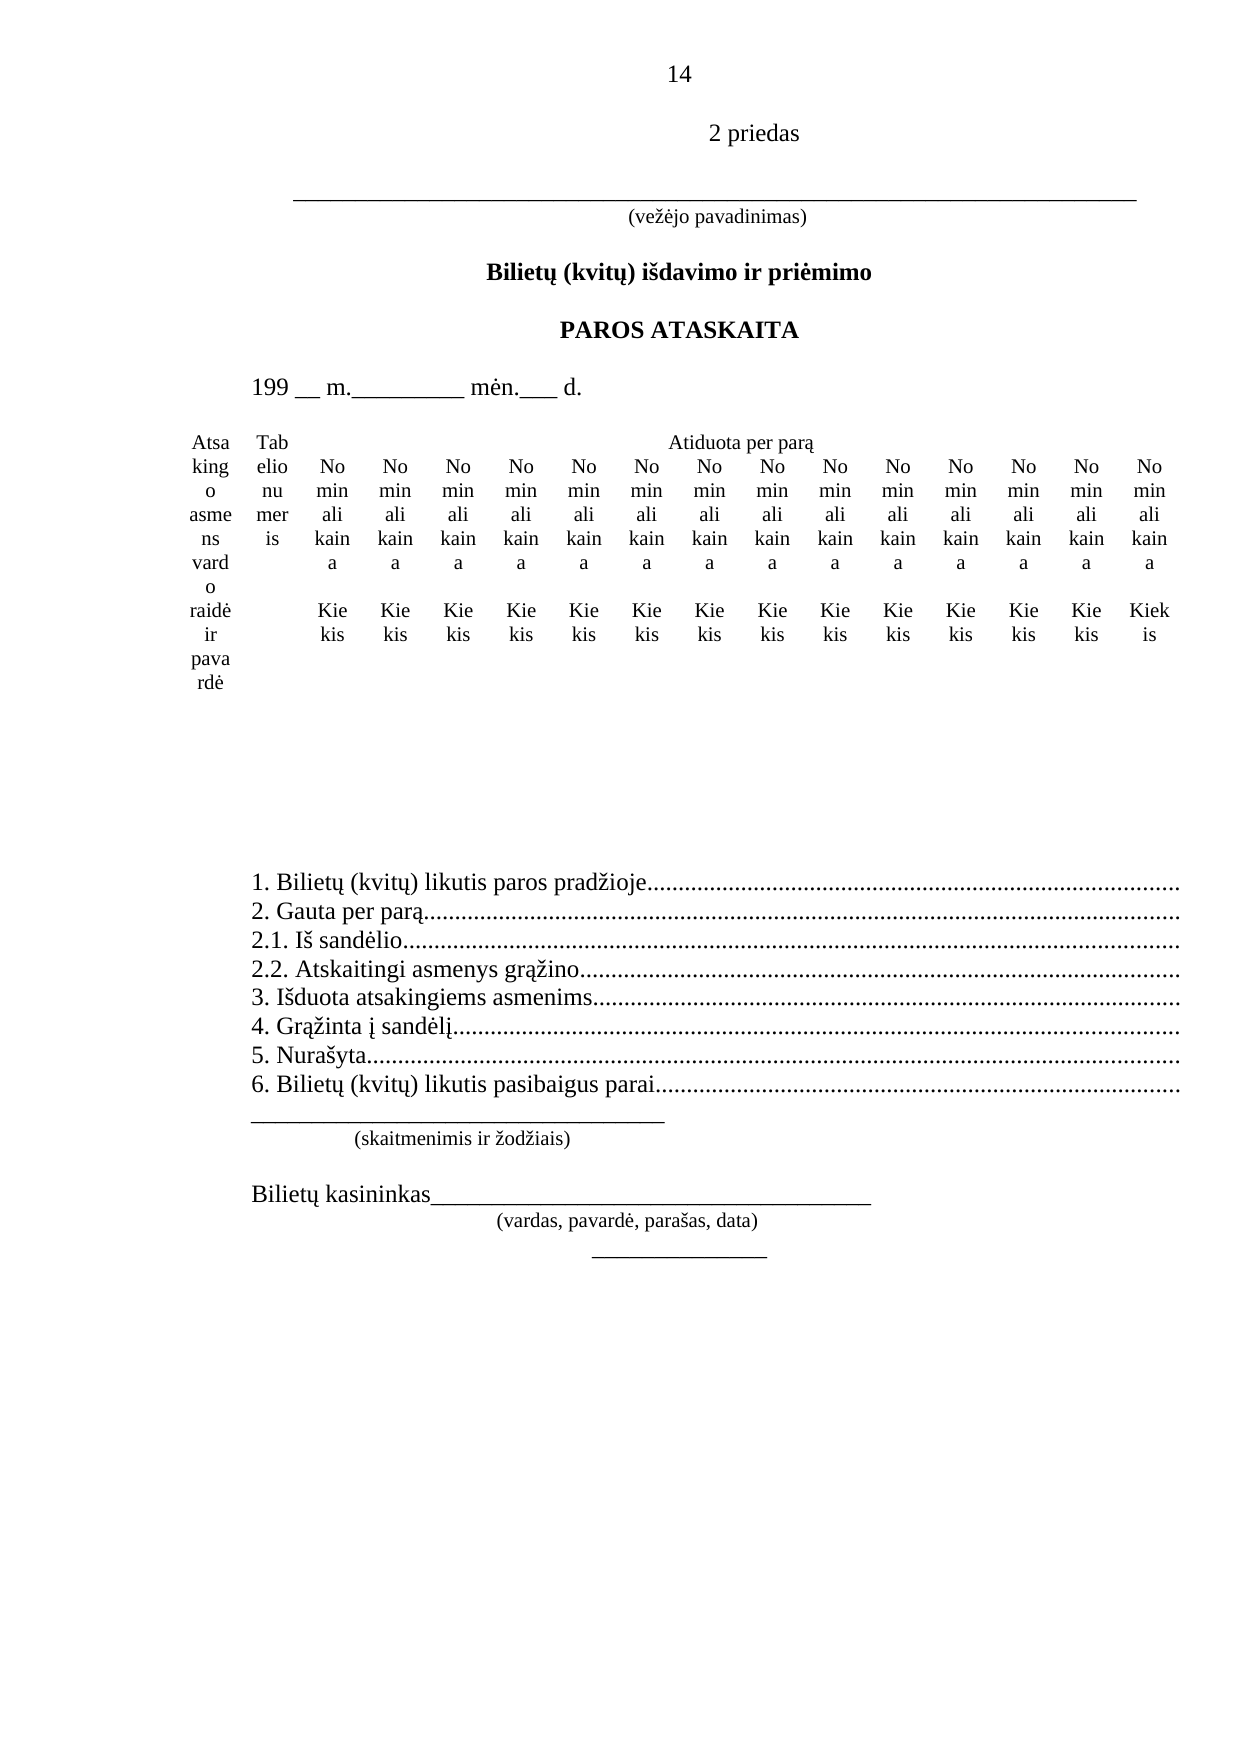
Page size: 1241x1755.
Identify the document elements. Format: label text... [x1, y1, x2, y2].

table_cell Kiekis [615, 598, 678, 694]
text 2.1. Iš sandėlio [177, 925, 1181, 954]
table_cell [678, 815, 741, 839]
table_header Tabelio numeris [244, 430, 301, 694]
text 1. Bilietų (kvitų) likutis paros pradžioje [177, 867, 1181, 896]
table_cell [1055, 694, 1118, 718]
text 199 __ m._________ mėn.___ d. [177, 372, 1181, 401]
table_cell [244, 767, 301, 791]
table_cell [177, 767, 244, 791]
table_cell [741, 791, 804, 815]
table_cell [427, 743, 489, 767]
table_cell Kiekis [866, 598, 929, 694]
table_cell [301, 574, 364, 598]
table_cell [1055, 574, 1118, 598]
table_cell [992, 719, 1055, 742]
text 2 priedas [709, 118, 1181, 147]
table_cell [929, 815, 992, 839]
table_cell Kiekis [553, 598, 615, 694]
table_cell [177, 743, 244, 767]
table_cell [929, 574, 992, 598]
table_cell [490, 574, 552, 598]
table_cell Nominali kaina [364, 454, 427, 574]
table_cell [615, 815, 678, 839]
text 3. Išduota atsakingiems asmenims [177, 982, 1181, 1011]
text (skaitmenimis ir žodžiais) [177, 1126, 1181, 1150]
table_cell [553, 767, 615, 791]
table_cell [992, 574, 1055, 598]
table_cell [427, 791, 489, 815]
table_cell Nominali kaina [866, 454, 929, 574]
table_cell [804, 791, 866, 815]
table_cell Kiekis [490, 598, 552, 694]
table_cell [490, 767, 552, 791]
table_cell [553, 574, 615, 598]
table_cell [364, 574, 427, 598]
table_cell [1118, 694, 1181, 718]
table_cell [364, 791, 427, 815]
table_cell Nominali kaina [678, 454, 741, 574]
table_header Atiduota per parą [301, 430, 1181, 454]
table_cell [804, 767, 866, 791]
text 5. Nurašyta [177, 1040, 1181, 1069]
table_cell Kiekis [1118, 598, 1181, 694]
table_cell [929, 791, 992, 815]
table_cell [929, 743, 992, 767]
table_cell [615, 574, 678, 598]
table_cell [364, 694, 427, 718]
table_cell Kiekis [804, 598, 866, 694]
table_cell [1118, 767, 1181, 791]
table_cell [615, 791, 678, 815]
table_cell [427, 694, 489, 718]
table_cell Nominali kaina [929, 454, 992, 574]
table_cell [301, 694, 364, 718]
table_cell [244, 791, 301, 815]
table_cell [364, 719, 427, 742]
table_cell [741, 574, 804, 598]
table_cell [804, 694, 866, 718]
table_cell [866, 694, 929, 718]
table_cell [244, 815, 301, 839]
table_cell [615, 694, 678, 718]
table_cell [992, 767, 1055, 791]
table_cell [866, 791, 929, 815]
table_cell [678, 743, 741, 767]
table_cell [929, 694, 992, 718]
table_cell Nominali kaina [741, 454, 804, 574]
table_cell [992, 791, 1055, 815]
table_cell Kiekis [1055, 598, 1118, 694]
table_cell [678, 791, 741, 815]
table_cell [553, 791, 615, 815]
text (vardas, pavardė, parašas, data) [177, 1208, 1181, 1232]
table_cell Nominali kaina [804, 454, 866, 574]
table_cell [1118, 743, 1181, 767]
table_cell [364, 767, 427, 791]
table_cell [804, 574, 866, 598]
table_cell [866, 815, 929, 839]
table_cell [1055, 791, 1118, 815]
table_cell [490, 719, 552, 742]
table_cell Nominali kaina [553, 454, 615, 574]
table_cell [741, 743, 804, 767]
table_cell Nominali kaina [615, 454, 678, 574]
table_cell [866, 719, 929, 742]
table_cell [741, 694, 804, 718]
table_cell [490, 815, 552, 839]
table_cell Kiekis [427, 598, 489, 694]
table_cell Kiekis [741, 598, 804, 694]
table_cell Nominali kaina [427, 454, 489, 574]
table_cell [553, 719, 615, 742]
table_cell [866, 767, 929, 791]
table_cell [1055, 767, 1118, 791]
table_cell [301, 743, 364, 767]
table_cell Kiekis [929, 598, 992, 694]
table_cell [615, 767, 678, 791]
text Bilietų (kvitų) išdavimo ir priėmimo [177, 257, 1181, 286]
table_cell Nominali kaina [301, 454, 364, 574]
table_cell Kiekis [364, 598, 427, 694]
text 6. Bilietų (kvitų) likutis pasibaigus parai [177, 1069, 1181, 1097]
table_cell [427, 574, 489, 598]
table_cell [804, 815, 866, 839]
table_cell [615, 743, 678, 767]
table_cell [301, 767, 364, 791]
table_cell [364, 743, 427, 767]
table_cell [177, 694, 244, 718]
table_cell [741, 767, 804, 791]
table_cell [866, 743, 929, 767]
text PAROS ATASKAITA [177, 315, 1181, 343]
text Bilietų kasininkas [177, 1179, 1181, 1208]
table_cell [992, 743, 1055, 767]
table_cell [1055, 815, 1118, 839]
table_cell [866, 574, 929, 598]
text 4. Grąžinta į sandėlį [177, 1011, 1181, 1040]
table_cell [301, 719, 364, 742]
table_cell [1055, 743, 1118, 767]
table_cell Nominali kaina [490, 454, 552, 574]
table_cell [678, 719, 741, 742]
table_cell [490, 694, 552, 718]
table_cell [1118, 574, 1181, 598]
text 2.2. Atskaitingi asmenys grąžino [177, 954, 1181, 982]
table_cell [177, 719, 244, 742]
table_cell Nominali kaina [1055, 454, 1118, 574]
text (vežėjo pavadinimas) [177, 204, 1181, 228]
table_cell [553, 694, 615, 718]
table_cell [929, 719, 992, 742]
table_cell [741, 815, 804, 839]
table_cell Nominali kaina [992, 454, 1055, 574]
table_cell [741, 719, 804, 742]
table_cell [553, 743, 615, 767]
table_cell [427, 815, 489, 839]
table_cell [804, 719, 866, 742]
table_cell [244, 694, 301, 718]
table_cell [1055, 719, 1118, 742]
table_cell [490, 743, 552, 767]
table_header Atsakingo asmens vardo raidė ir pavardė [177, 430, 244, 694]
table_cell [615, 719, 678, 742]
text ______________ [177, 1232, 1181, 1261]
table_cell [490, 791, 552, 815]
table_cell Nominali kaina [1118, 454, 1181, 574]
table_cell [929, 767, 992, 791]
table_cell [678, 574, 741, 598]
table_cell [244, 743, 301, 767]
table_cell [301, 815, 364, 839]
table_cell [427, 719, 489, 742]
table_cell [427, 767, 489, 791]
table_cell [244, 719, 301, 742]
table_cell [177, 791, 244, 815]
table_cell [804, 743, 866, 767]
table_cell [678, 694, 741, 718]
text 2. Gauta per parą [177, 896, 1181, 925]
table_cell [1118, 791, 1181, 815]
table_cell [553, 815, 615, 839]
table_cell Kiekis [992, 598, 1055, 694]
table_cell [992, 694, 1055, 718]
table_cell [177, 815, 244, 839]
table_cell [364, 815, 427, 839]
table_cell Kiekis [678, 598, 741, 694]
table_cell [1118, 719, 1181, 742]
table_cell [678, 767, 741, 791]
table_cell [1118, 815, 1181, 839]
table_cell Kiekis [301, 598, 364, 694]
table_cell [992, 815, 1055, 839]
table_cell [301, 791, 364, 815]
